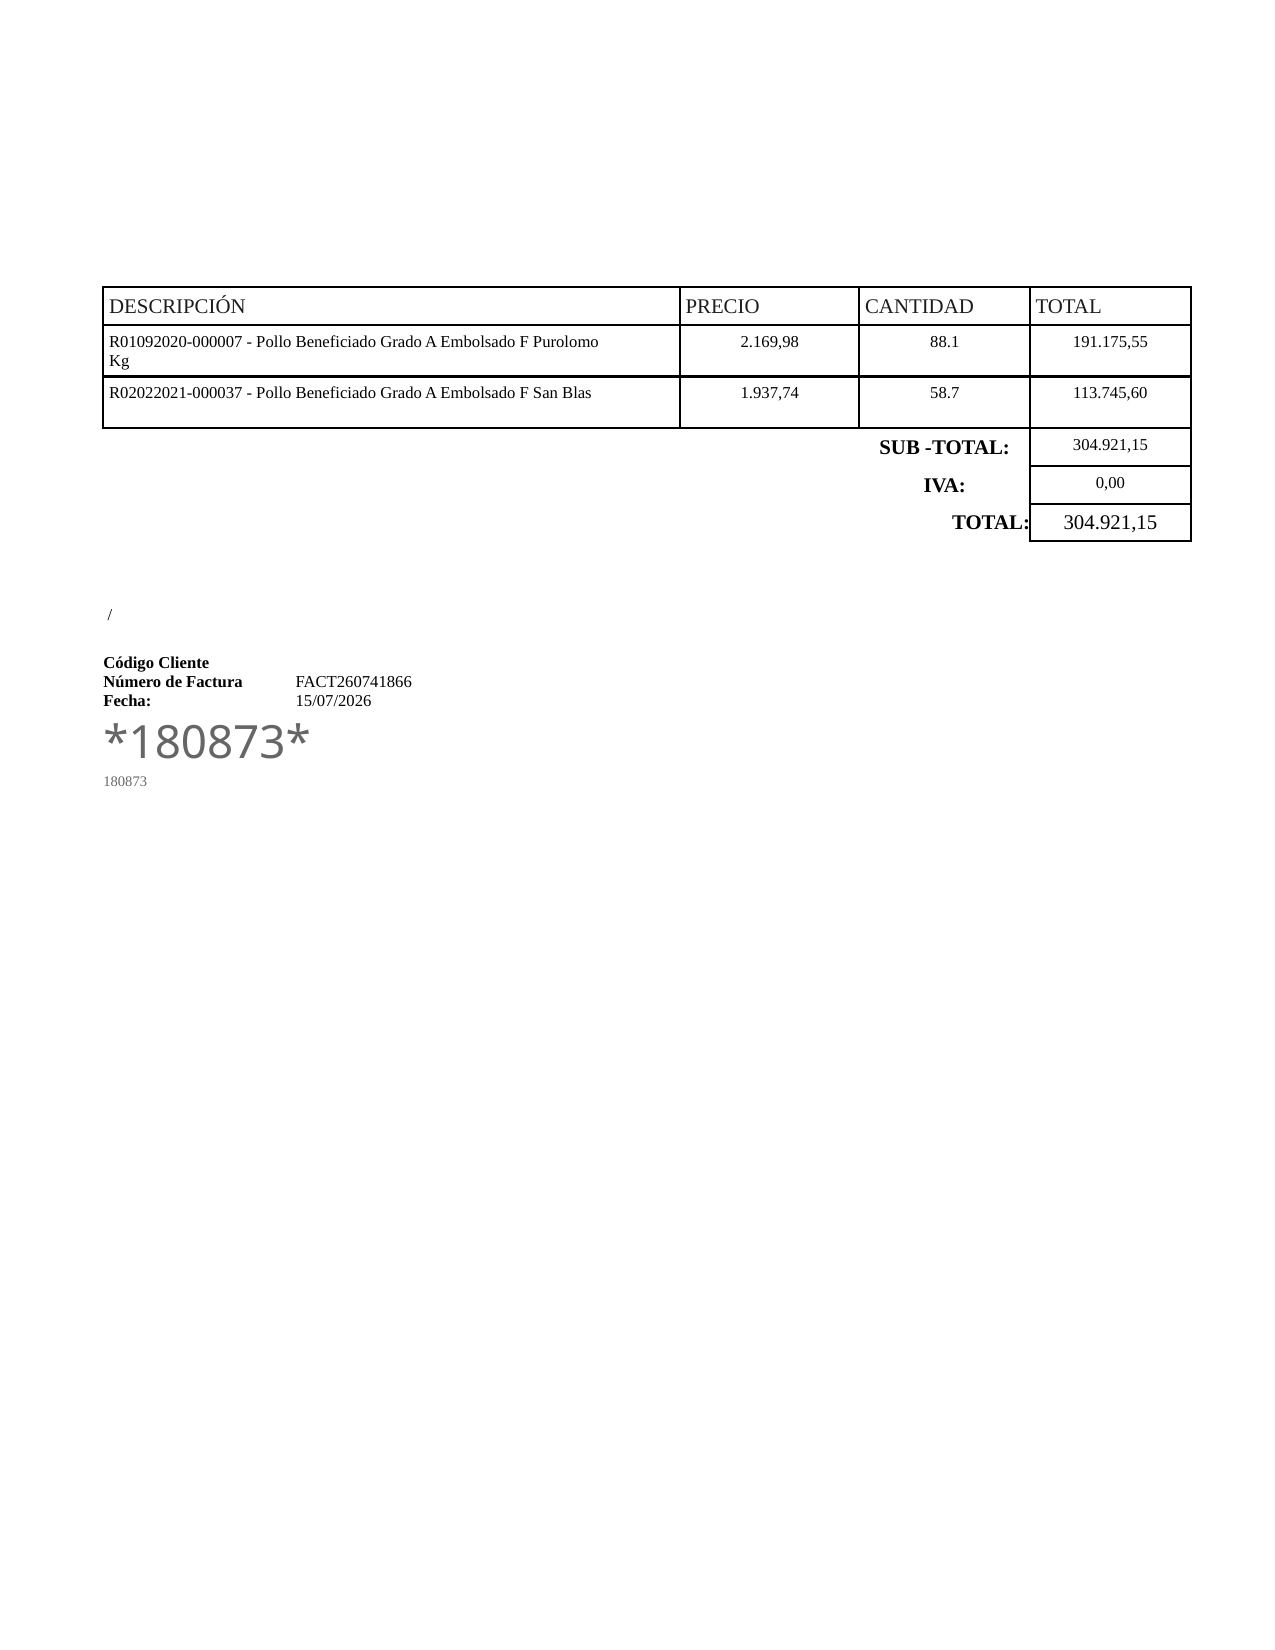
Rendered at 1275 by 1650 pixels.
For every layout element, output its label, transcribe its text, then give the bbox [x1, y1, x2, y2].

table_cell / [103, 605, 858, 624]
table_cell FACT260741866 [295, 672, 517, 691]
table_header TOTAL [1031, 288, 1190, 323]
table_cell 304.921,15 [1031, 505, 1190, 540]
table_header [295, 653, 517, 672]
table_header PRECIO [681, 288, 858, 323]
table_header CANTIDAD [860, 288, 1029, 323]
table_cell 88.1 [860, 326, 1029, 375]
table_cell SUB -TOTAL: [859, 429, 1029, 465]
table_header DESCRIPCIÓN [104, 288, 679, 323]
table_cell Fecha: [103, 691, 295, 710]
text 180873 [103, 772, 1137, 789]
table_cell 1.937,74 [681, 378, 858, 427]
table_cell 0,00 [1031, 467, 1190, 502]
table_cell 191.175,55 [1031, 326, 1190, 375]
table_cell IVA: [859, 465, 1029, 502]
table_cell 113.745,60 [1031, 378, 1190, 427]
table_header Código Cliente [103, 653, 295, 672]
table_cell TOTAL: [859, 503, 1029, 540]
table_cell R02022021-000037 - Pollo Beneficiado Grado A Embolsado F San Blas [104, 378, 679, 427]
table_cell [103, 566, 858, 585]
table_cell [103, 429, 859, 540]
table_cell R01092020-000007 - Pollo Beneficiado Grado A Embolsado F Purolomo Kg [104, 326, 679, 375]
table_header [103, 542, 858, 566]
table_cell [103, 585, 858, 604]
table_cell 58.7 [860, 378, 1029, 427]
table_cell Número de Factura [103, 672, 295, 691]
table_cell 15/07/2026 [295, 691, 517, 710]
text *180873* [103, 710, 1137, 772]
table_cell 304.921,15 [1031, 429, 1190, 465]
table_cell 2.169,98 [681, 326, 858, 375]
